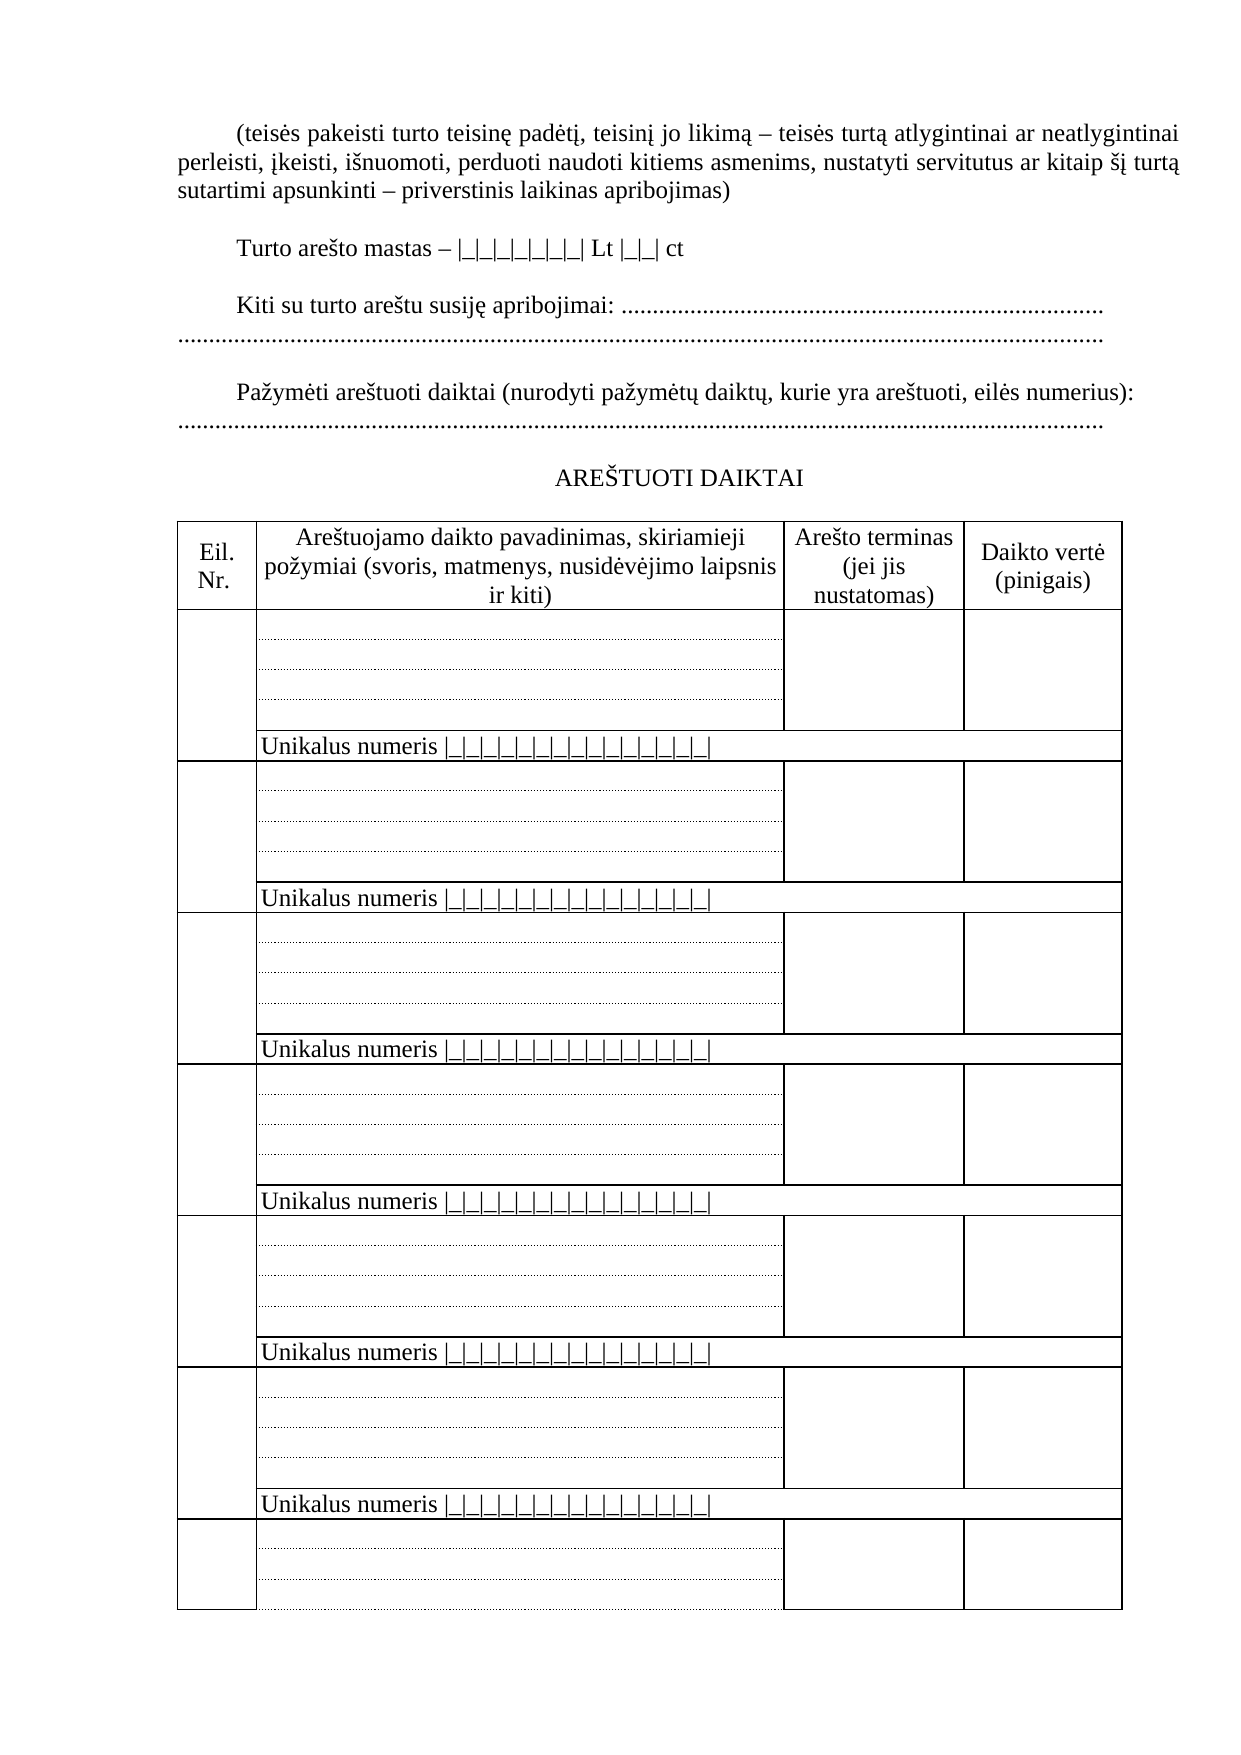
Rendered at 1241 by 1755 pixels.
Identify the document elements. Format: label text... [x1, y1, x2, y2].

table_cell [257, 1579, 783, 1609]
table_cell [257, 1520, 783, 1548]
text ... [177, 406, 1181, 434]
table_cell [965, 610, 1121, 730]
table_cell [785, 610, 963, 730]
table_cell [257, 851, 783, 881]
table_cell [1094, 883, 1106, 912]
table_cell [1106, 731, 1121, 760]
table_cell [257, 1306, 783, 1336]
table_cell [257, 1457, 783, 1487]
table_cell [785, 762, 963, 881]
table_cell [178, 1520, 256, 1609]
table_cell [257, 610, 783, 639]
table_cell [257, 821, 783, 851]
text ... [177, 319, 1181, 348]
table_cell [785, 913, 963, 1033]
table_cell [1094, 731, 1106, 760]
table_cell [178, 610, 256, 760]
table_cell Unikalus numeris |_|_|_|_|_|_|_|_|_|_|_|_|_|_|_| [257, 1338, 1094, 1366]
table_cell Unikalus numeris |_|_|_|_|_|_|_|_|_|_|_|_|_|_|_| [257, 883, 1094, 912]
table_cell [257, 1368, 783, 1397]
table_cell Unikalus numeris |_|_|_|_|_|_|_|_|_|_|_|_|_|_|_| [257, 1489, 1094, 1518]
table_cell [965, 913, 1121, 1033]
table_cell [785, 1368, 963, 1487]
text Kiti su turto areštu susiję apribojimai: [177, 291, 1181, 319]
table_cell [257, 972, 783, 1002]
table_cell [257, 942, 783, 972]
table_cell Unikalus numeris |_|_|_|_|_|_|_|_|_|_|_|_|_|_|_| [257, 1035, 1094, 1063]
table_cell [257, 1003, 783, 1033]
table_cell [178, 913, 256, 1063]
table_cell [965, 1065, 1121, 1184]
table_cell [178, 762, 256, 912]
table_cell [785, 1216, 963, 1336]
table_cell Unikalus numeris |_|_|_|_|_|_|_|_|_|_|_|_|_|_|_| [257, 1186, 1094, 1215]
table_header Eil. Nr. [178, 522, 256, 608]
table_cell [785, 1065, 963, 1184]
table_cell [1106, 1186, 1121, 1215]
table_cell [257, 762, 783, 790]
table_cell [257, 1548, 783, 1578]
table_cell [1094, 1186, 1106, 1215]
table_cell [257, 1216, 783, 1245]
text AREŠTUOTI DAIKTAI [177, 463, 1181, 492]
table_cell [965, 1216, 1121, 1336]
table_cell [1106, 1035, 1121, 1063]
table_cell [1094, 1035, 1106, 1063]
table_cell [257, 913, 783, 942]
table_cell [965, 762, 1121, 881]
table_cell [178, 1065, 256, 1215]
table_cell [257, 1275, 783, 1306]
table_cell [257, 1065, 783, 1093]
table_cell [1106, 1489, 1121, 1518]
table_cell [257, 1094, 783, 1124]
table_cell [1106, 1338, 1121, 1366]
table_cell [178, 1368, 256, 1518]
text (teisės pakeisti turto teisinę padėtį, teisinį jo likimą – teisės turtą atlygintinai ar neatlygintinai perleisti, įkeisti, išnuomoti, perduoti naudoti kitiems asmenims, nustatyti servitutus ar kitaip šį turtą sutartimi apsunkinti – priverstinis laikinas apribojimas) [177, 118, 1181, 204]
table_cell [178, 1216, 256, 1366]
table_cell [965, 1520, 1121, 1609]
table_cell [257, 1397, 783, 1427]
table_cell Unikalus numeris |_|_|_|_|_|_|_|_|_|_|_|_|_|_|_| [257, 731, 1094, 760]
table_cell [257, 1124, 783, 1154]
table_cell [257, 699, 783, 730]
text Pažymėti areštuoti daiktai (nurodyti pažymėtų daiktų, kurie yra areštuoti, eilės numerius): [177, 377, 1181, 406]
table_cell [785, 1520, 963, 1609]
table_cell [257, 639, 783, 669]
table_header Arešto terminas (jei jis nustatomas) [785, 522, 963, 608]
text Turto arešto mastas – |_|_|_|_|_|_|_| Lt |_|_| ct [177, 233, 1181, 262]
table_cell [257, 669, 783, 699]
table_cell [965, 1368, 1121, 1487]
table_cell [257, 1427, 783, 1457]
table_cell [257, 790, 783, 821]
table_header Areštuojamo daikto pavadinimas, skiriamieji požymiai (svoris, matmenys, nusidėvėjimo laipsnis ir kiti) [257, 522, 783, 608]
table_header Daikto vertė (pinigais) [965, 522, 1121, 608]
table_cell [1106, 883, 1121, 912]
table_cell [257, 1245, 783, 1275]
table_cell [257, 1154, 783, 1184]
table_cell [1094, 1338, 1106, 1366]
table_cell [1094, 1489, 1106, 1518]
